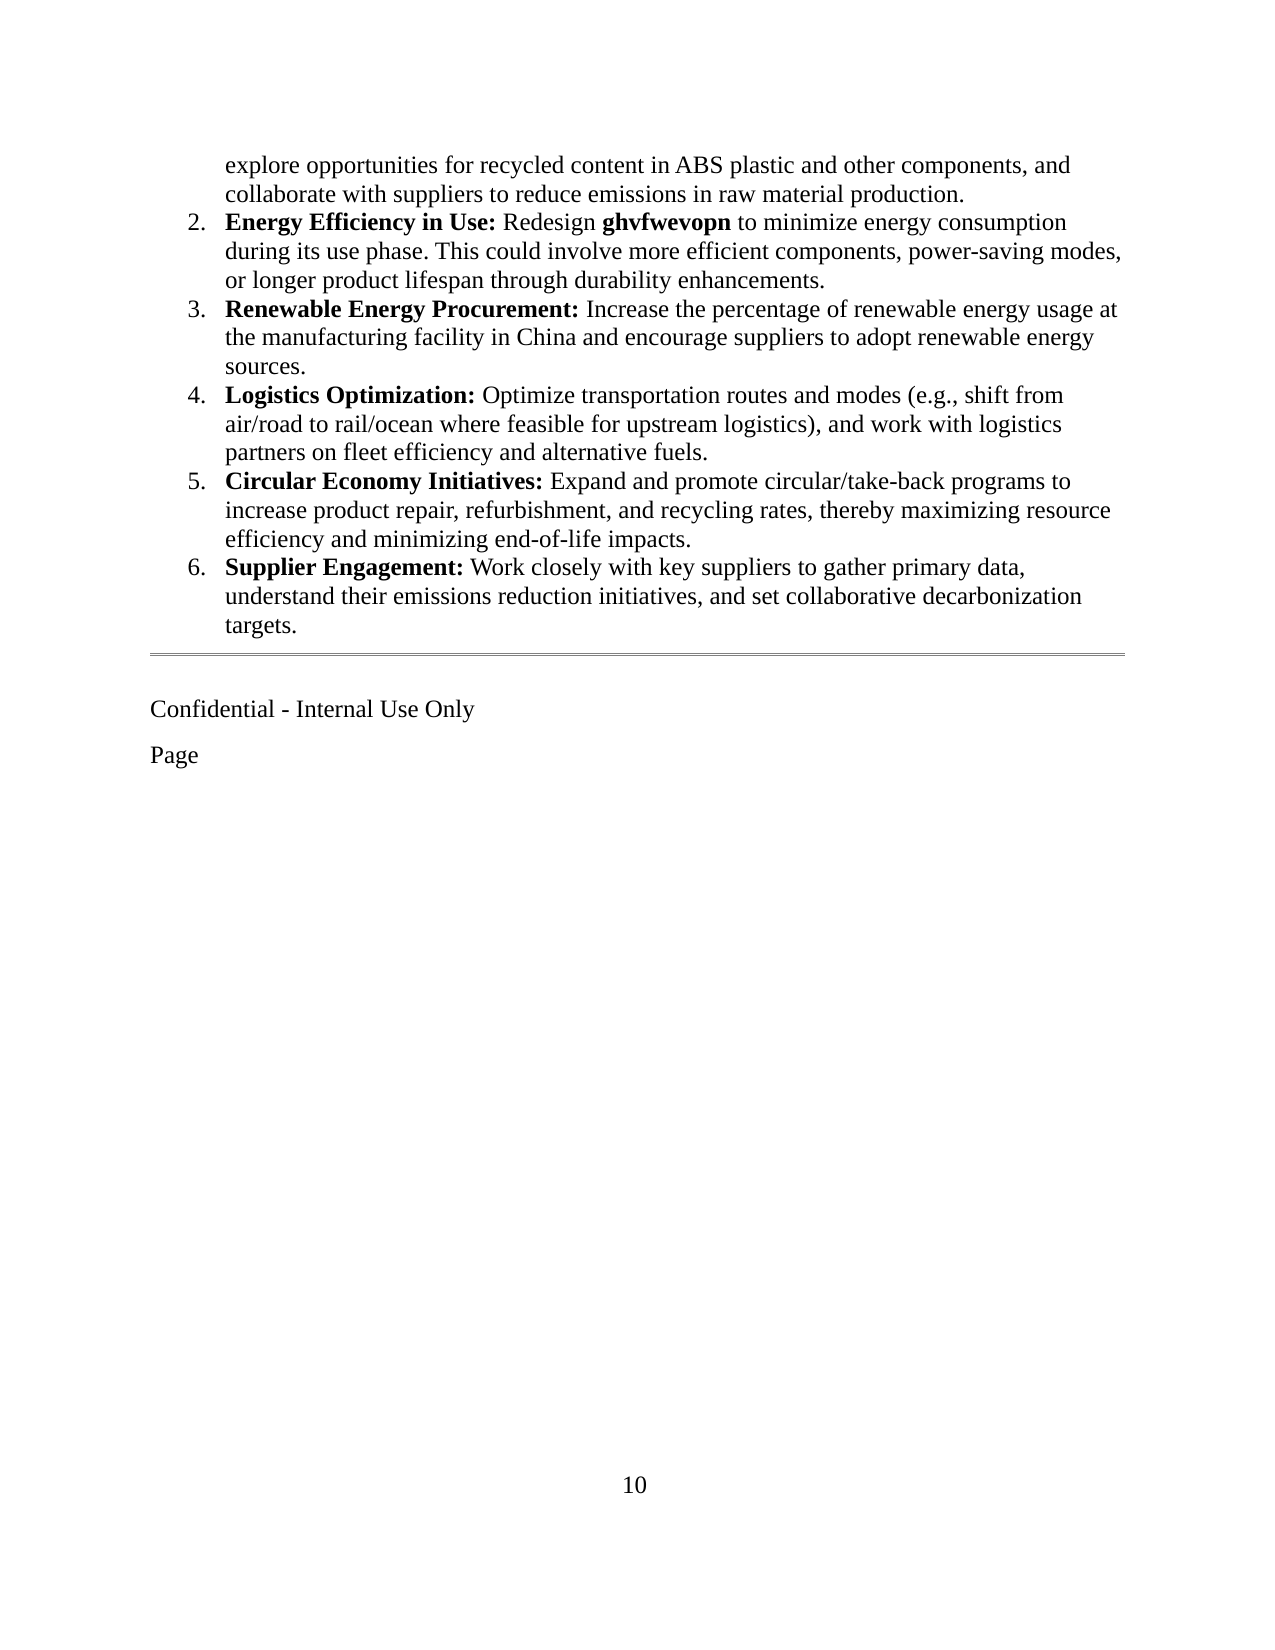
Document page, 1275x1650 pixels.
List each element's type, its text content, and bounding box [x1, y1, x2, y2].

list explore opportunities for recycled content in ABS plastic and other components, and collaborate with suppliers to reduce emissions in raw material production. [187, 150, 1125, 207]
text Confidential - Internal Use Only [150, 694, 1125, 723]
list Circular Economy Initiatives: Expand and promote circular/take-back programs to increase product repair, refurbishment, and recycling rates, thereby maximizing resource efficiency and minimizing end-of-life impacts. [187, 466, 1125, 552]
list Renewable Energy Procurement: Increase the percentage of renewable energy usage at the manufacturing facility in China and encourage suppliers to adopt renewable energy sources. [187, 294, 1125, 380]
list Logistics Optimization: Optimize transportation routes and modes (e.g., shift from air/road to rail/ocean where feasible for upstream logistics), and work with logistics partners on fleet efficiency and alternative fuels. [187, 380, 1125, 466]
text Page [150, 741, 1125, 769]
list Energy Efficiency in Use: Redesign ghvfwevopn to minimize energy consumption during its use phase. This could involve more efficient components, power-saving modes, or longer product lifespan through durability enhancements. [187, 207, 1125, 294]
list Supplier Engagement: Work closely with key suppliers to gather primary data, understand their emissions reduction initiatives, and set collaborative decarbonization targets. [187, 552, 1125, 639]
